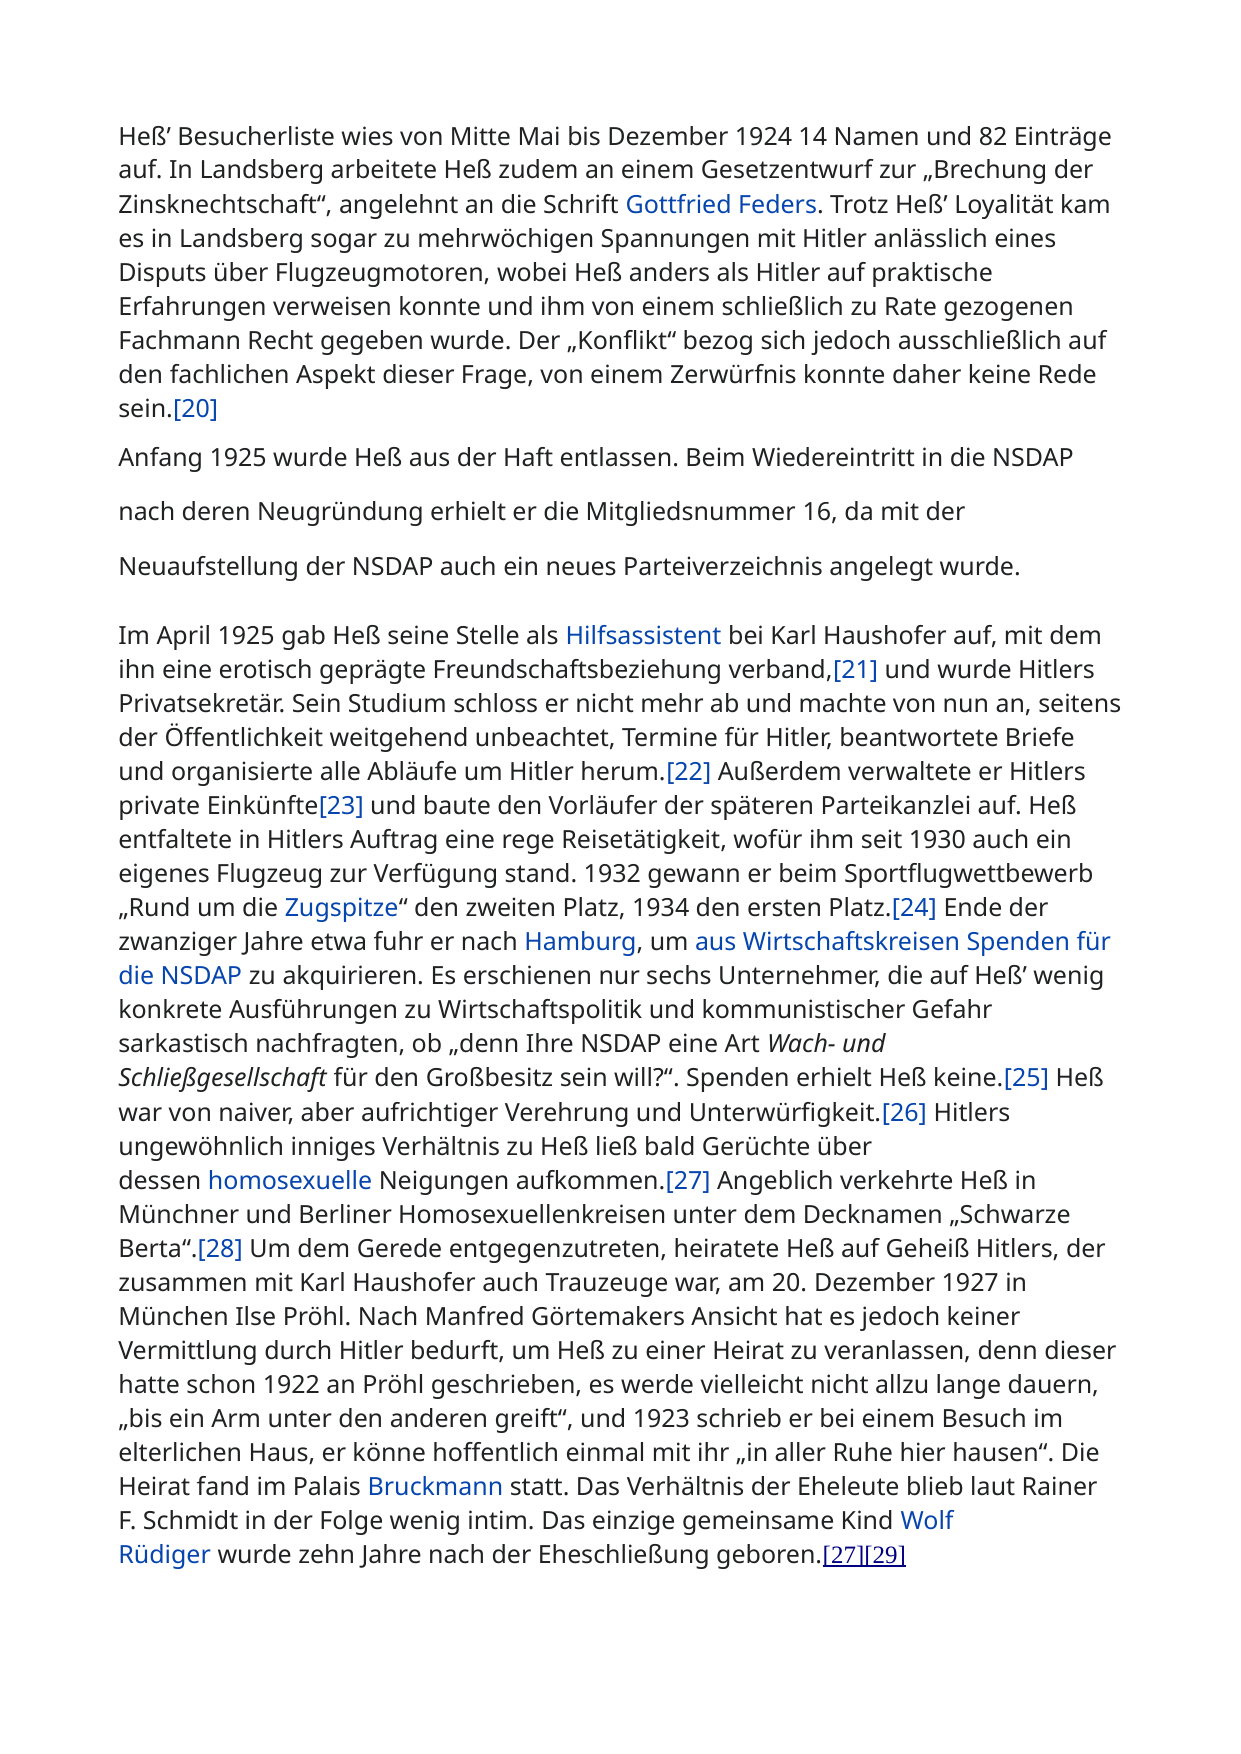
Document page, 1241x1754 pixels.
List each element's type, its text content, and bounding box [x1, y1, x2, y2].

text Heß’ Besucherliste wies von Mitte Mai bis Dezember 1924 14 Namen und 82 Einträge auf. In Landsberg arbeitete Heß zudem an einem Gesetzentwurf zur „Brechung der Zinsknechtschaft“, angelehnt an die Schrift Gottfried Feders. Trotz Heß’ Loyalität kam es in Landsberg sogar zu mehrwöchigen Spannungen mit Hitler anlässlich eines Disputs über Flugzeugmotoren, wobei Heß anders als Hitler auf praktische Erfahrungen verweisen konnte und ihm von einem schließlich zu Rate gezogenen Fachmann Recht gegeben wurde. Der „Konflikt“ bezog sich jedoch ausschließlich auf den fachlichen Aspekt dieser Frage, von einem Zerwürfnis konnte daher keine Rede sein.[20] [118, 118, 1122, 425]
text Im April 1925 gab Heß seine Stelle als Hilfsassistent bei Karl Haushofer auf, mit dem ihn eine erotisch geprägte Freundschaftsbeziehung verband,[21] und wurde Hitlers Privatsekretär. Sein Studium schloss er nicht mehr ab und machte von nun an, seitens der Öffentlichkeit weitgehend unbeachtet, Termine für Hitler, beantwortete Briefe und organisierte alle Abläufe um Hitler herum.[22] Außerdem verwaltete er Hitlers private Einkünfte[23] und baute den Vorläufer der späteren Parteikanzlei auf. Heß entfaltete in Hitlers Auftrag eine rege Reisetätigkeit, wofür ihm seit 1930 auch ein eigenes Flugzeug zur Verfügung stand. 1932 gewann er beim Sportflugwettbewerb „Rund um die Zugspitze“ den zweiten Platz, 1934 den ersten Platz.[24] Ende der zwanziger Jahre etwa fuhr er nach Hamburg, um aus Wirtschaftskreisen Spenden für die NSDAP zu akquirieren. Es erschienen nur sechs Unternehmer, die auf Heß’ wenig konkrete Ausführungen zu Wirtschaftspolitik und kommunistischer Gefahr sarkastisch nachfragten, ob „denn Ihre NSDAP eine Art Wach- und Schließgesellschaft für den Großbesitz sein will?“. Spenden erhielt Heß keine.[25] Heß war von naiver, aber aufrichtiger Verehrung und Unterwürfigkeit.[26] Hitlers ungewöhnlich inniges Verhältnis zu Heß ließ bald Gerüchte über dessen homosexuelle Neigungen aufkommen.[27] Angeblich verkehrte Heß in Münchner und Berliner Homosexuellenkreisen unter dem Decknamen „Schwarze Berta“.[28] Um dem Gerede entgegenzutreten, heiratete Heß auf Geheiß Hitlers, der zusammen mit Karl Haushofer auch Trauzeuge war, am 20. Dezember 1927 in München Ilse Pröhl. Nach Manfred Görtemakers Ansicht hat es jedoch keiner Vermittlung durch Hitler bedurft, um Heß zu einer Heirat zu veranlassen, denn dieser hatte schon 1922 an Pröhl geschrieben, es werde vielleicht nicht allzu lange dauern, „bis ein Arm unter den anderen greift“, und 1923 schrieb er bei einem Besuch im elterlichen Haus, er könne hoffentlich einmal mit ihr „in aller Ruhe hier hausen“. Die Heirat fand im Palais Bruckmann statt. Das Verhältnis der Eheleute blieb laut Rainer F. Schmidt in der Folge wenig intim. Das einzige gemeinsame Kind Wolf Rüdiger wurde zehn Jahre nach der Eheschließung geboren.[27][29] [118, 617, 1122, 1571]
text Anfang 1925 wurde Heß aus der Haft entlassen. Beim Wiedereintritt in die NSDAP nach deren Neugründung erhielt er die Mitgliedsnummer 16, da mit der Neuaufstellung der NSDAP auch ein neues Parteiverzeichnis angelegt wurde. [118, 439, 1122, 582]
